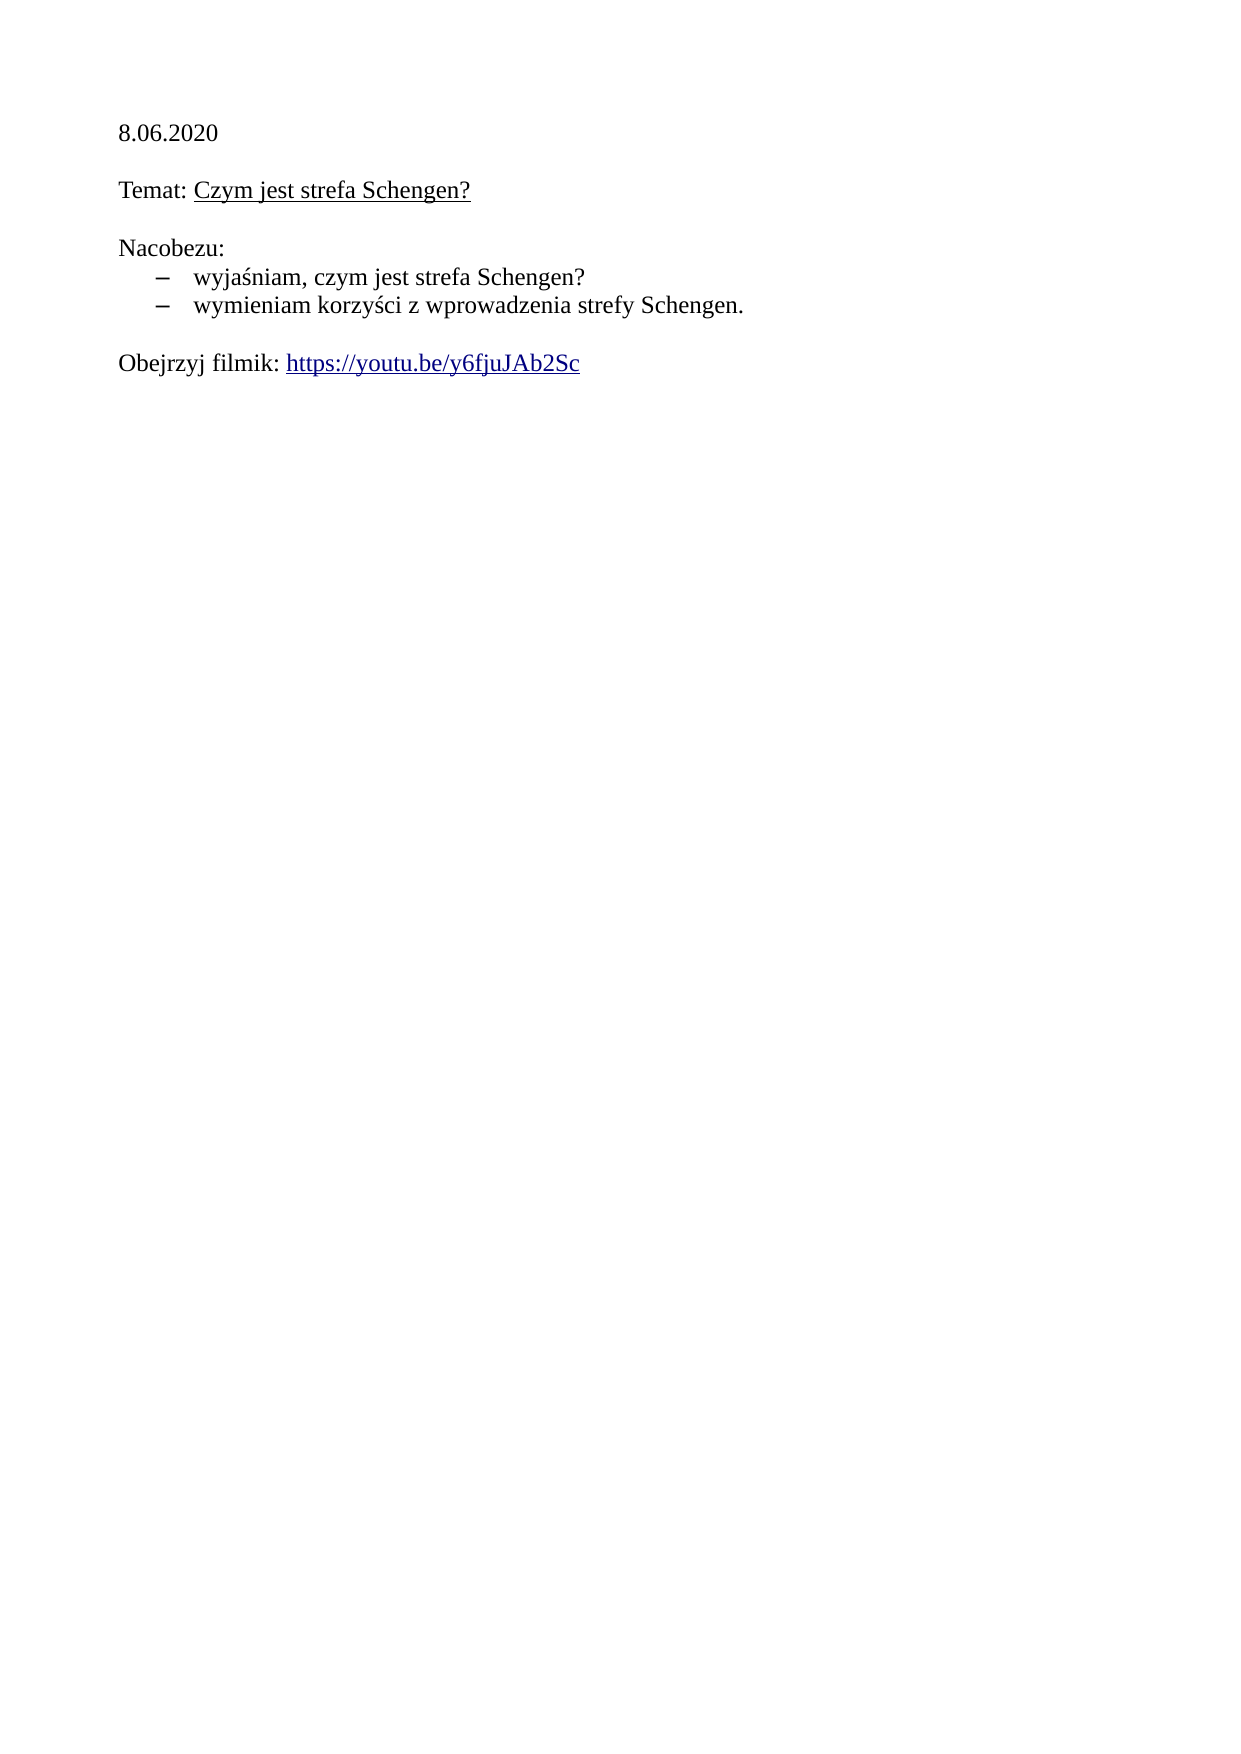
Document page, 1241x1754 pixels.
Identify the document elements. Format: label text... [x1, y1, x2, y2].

list wyjaśniam, czym jest strefa Schengen? [156, 262, 1122, 291]
text Obejrzyj filmik: https://youtu.be/y6fjuJAb2Sc [118, 348, 1122, 377]
text Temat: Czym jest strefa Schengen? [118, 176, 1122, 204]
text Nacobezu: [118, 233, 1122, 262]
text 8.06.2020 [118, 118, 1122, 147]
list wymieniam korzyści z wprowadzenia strefy Schengen. [156, 291, 1122, 319]
